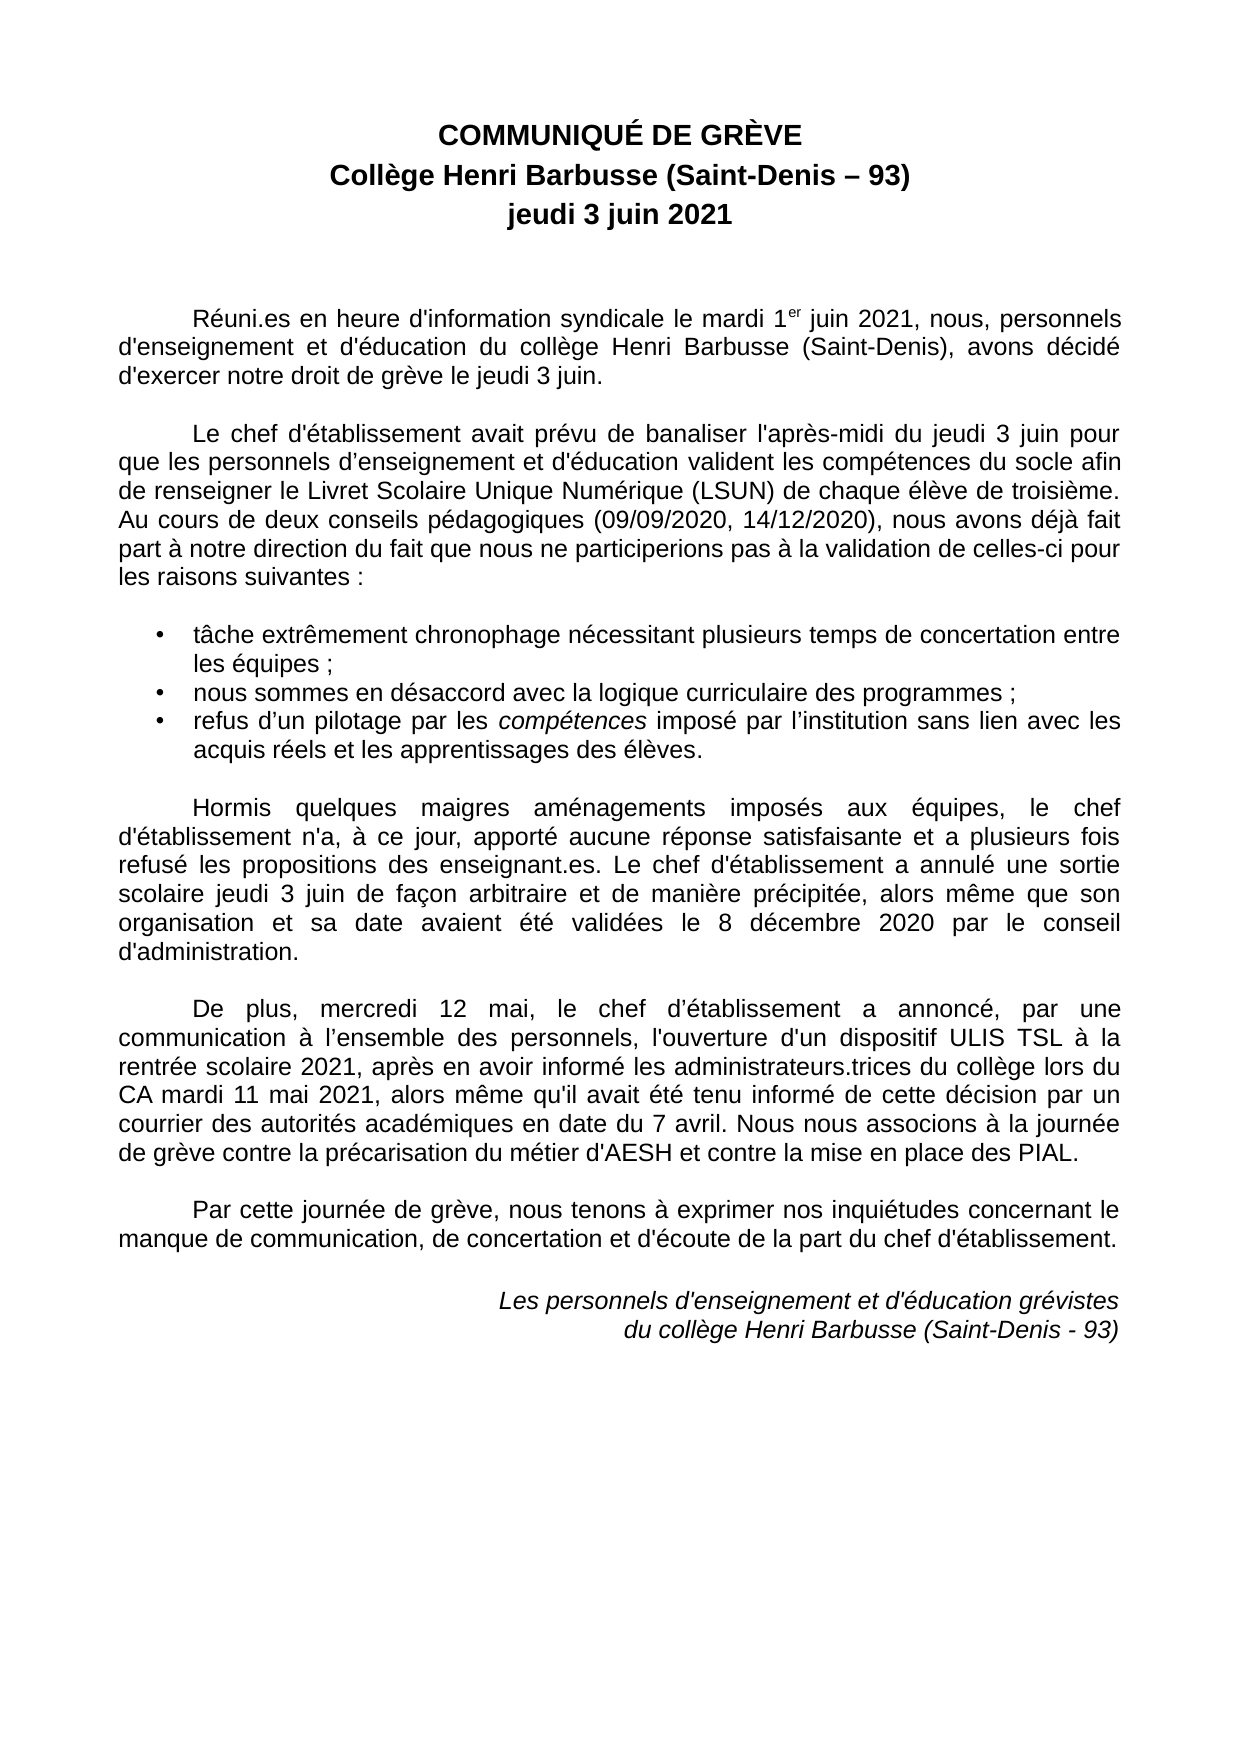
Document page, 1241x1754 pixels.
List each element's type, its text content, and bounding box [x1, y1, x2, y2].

text Les personnels d'enseignement et d'éducation grévistes [118, 1286, 1122, 1315]
text du collège Henri Barbusse (Saint-Denis - 93) [118, 1315, 1122, 1344]
text COMMUNIQUÉ DE GRÈVE [118, 118, 1122, 152]
text Collège Henri Barbusse (Saint-Denis – 93) [118, 158, 1122, 191]
text De plus, mercredi 12 mai, le chef d’établissement a annoncé, par une communication à l’ensemble des personnels, l'ouverture d'un dispositif ULIS TSL à la rentrée scolaire 2021, après en avoir informé les administrateurs.trices du collège lors du CA mardi 11 mai 2021, alors même qu'il avait été tenu informé de cette décision par un courrier des autorités académiques en date du 7 avril. Nous nous associons à la journée de grève contre la précarisation du métier d'AESH et contre la mise en place des PIAL. [118, 994, 1122, 1166]
list nous sommes en désaccord avec la logique curriculaire des programmes ; [156, 677, 1122, 706]
text Par cette journée de grève, nous tenons à exprimer nos inquiétudes concernant le manque de communication, de concertation et d'écoute de la part du chef d'établissement. [118, 1195, 1122, 1253]
list refus d’un pilotage par les compétences imposé par l’institution sans lien avec les acquis réels et les apprentissages des élèves. [156, 706, 1122, 764]
text jeudi 3 juin 2021 [118, 197, 1122, 231]
list tâche extrêmement chronophage nécessitant plusieurs temps de concertation entre les équipes ; [156, 620, 1122, 677]
text Réuni.es en heure d'information syndicale le mardi 1er juin 2021, nous, personnels d'enseignement et d'éducation du collège Henri Barbusse (Saint-Denis), avons décidé d'exercer notre droit de grève le jeudi 3 juin. [118, 304, 1122, 390]
text Le chef d'établissement avait prévu de banaliser l'après-midi du jeudi 3 juin pour que les personnels d’enseignement et d'éducation valident les compétences du socle afin de renseigner le Livret Scolaire Unique Numérique (LSUN) de chaque élève de troisième. Au cours de deux conseils pédagogiques (09/09/2020, 14/12/2020), nous avons déjà fait part à notre direction du fait que nous ne participerions pas à la validation de celles-ci pour les raisons suivantes : [118, 419, 1122, 591]
text Hormis quelques maigres aménagements imposés aux équipes, le chef d'établissement n'a, à ce jour, apporté aucune réponse satisfaisante et a plusieurs fois refusé les propositions des enseignant.es. Le chef d'établissement a annulé une sortie scolaire jeudi 3 juin de façon arbitraire et de manière précipitée, alors même que son organisation et sa date avaient été validées le 8 décembre 2020 par le conseil d'administration. [118, 793, 1122, 965]
